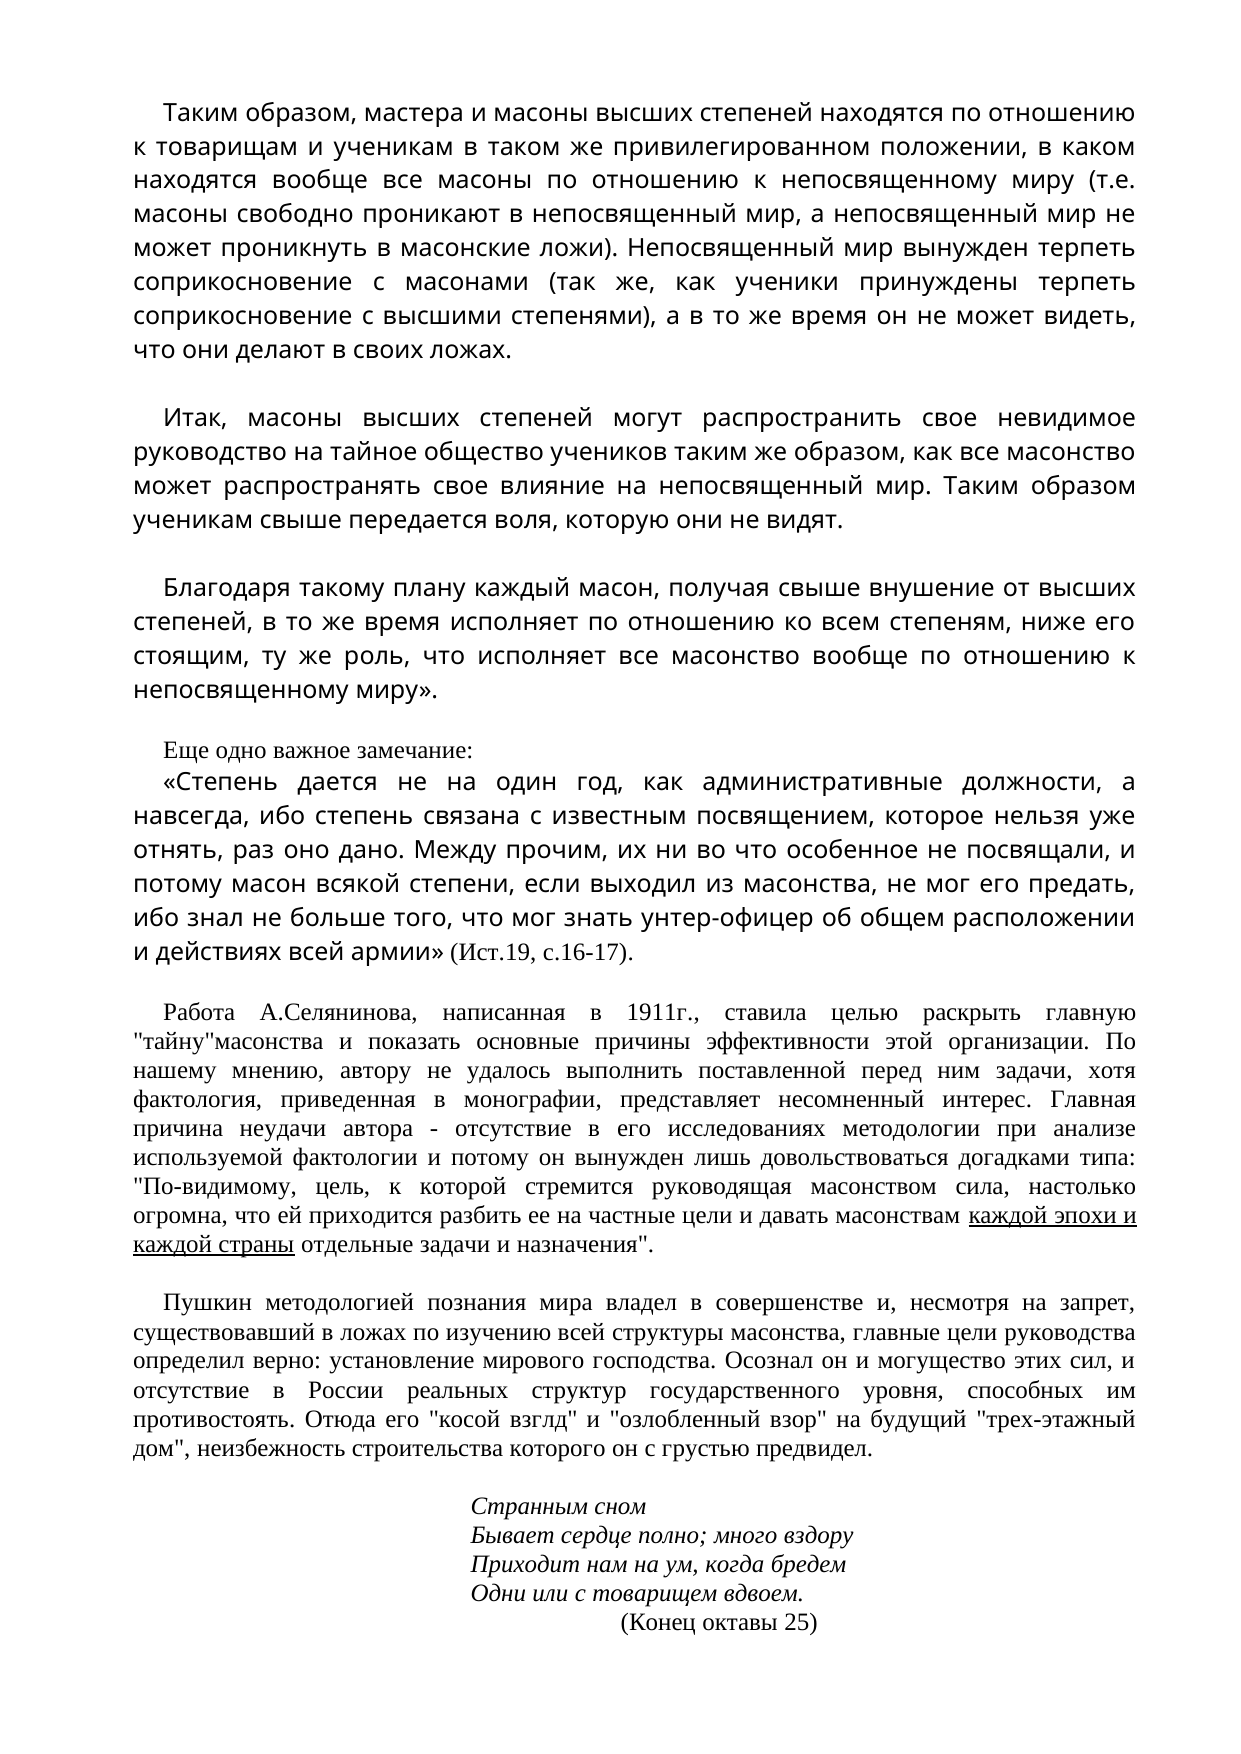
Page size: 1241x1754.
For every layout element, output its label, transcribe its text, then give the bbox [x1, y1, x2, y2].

text Странным сном [133, 1491, 1137, 1520]
text Еще одно важное замечание: [133, 735, 1137, 764]
text Одни или с товарищем вдвоем. [133, 1578, 1137, 1607]
text (Конец октавы 25) [133, 1607, 1137, 1636]
text Таким образом, мастера и масоны высших степеней находятся по отношению к товарищам и ученикам в таком же привилегированном положении, в каком находятся вообще все масоны по отношению к непосвященному миру (т.е. масоны свободно проникают в непосвященный мир, а непосвященный мир не может проникнуть в масонские ложи). Непосвященный мир вынужден терпеть соприкосновение с масонами (так же, как ученики принуждены терпеть соприкосновение с высшими степенями), а в то же время он не может видеть, что они делают в своих ложах. [133, 94, 1137, 366]
text Пушкин методологией познания мира владел в совершенстве и, несмотря на запрет, существовавший в ложах по изучению всей структуры масонства, главные цели руководства определил верно: установление мирового господства. Осознал он и могущество этих сил, и отсутствие в России реальных структур государственного уровня, способных им противостоять. Отюда его "косой взглд" и "озлобленный взор" на будущий "трех-этажный дом", неизбежность строительства которого он с грустью предвидел. [133, 1287, 1137, 1462]
text Приходит нам на ум, когда бредем [133, 1549, 1137, 1578]
text «Степень дается не на один год, как административные должности, а навсегда, ибо степень связана с известным посвящением, которое нельзя уже отнять, раз оно дано. Между прочим, их ни во что особенное не посвящали, и потому масон всякой степени, если выходил из масонства, не мог его предать, ибо знал не больше того, что мог знать унтер-офицер об общем расположении и действиях всей армии» (Ист.19, с.16-17). [133, 764, 1137, 968]
text Бывает сердце полно; много вздору [133, 1520, 1137, 1549]
text Работа А.Селянинова, написанная в 1911г., ставила целью раскрыть главную "тайну"масонства и показать основные причины эффективности этой организации. По нашему мнению, автору не удалось выполнить поставленной перед ним задачи, хотя фактология, приведенная в монографии, представляет несомненный интерес. Главная причина неудачи автора - отсутствие в его исследованиях методологии при анализе используемой фактологии и потому он вынужден лишь довольствоваться догадками типа: "По-видимому, цель, к которой стремится руководящая масонством сила, настолько огромна, что ей приходится разбить ее на частные цели и давать масонствам каждой эпохи и каждой страны отдельные задачи и назначения". [133, 997, 1137, 1258]
text Благодаря такому плану каждый масон, получая свыше внушение от высших степеней, в то же время исполняет по отношению ко всем степеням, ниже его стоящим, ту же роль, что исполняет все масонство вообще по отношению к непосвященному миру». [133, 570, 1137, 706]
text Итак, масоны высших степеней могут распространить свое невидимое руководство на тайное общество учеников таким же образом, как все масонство может распространять свое влияние на непосвященный мир. Таким образом ученикам свыше передается воля, которую они не видят. [133, 400, 1137, 536]
